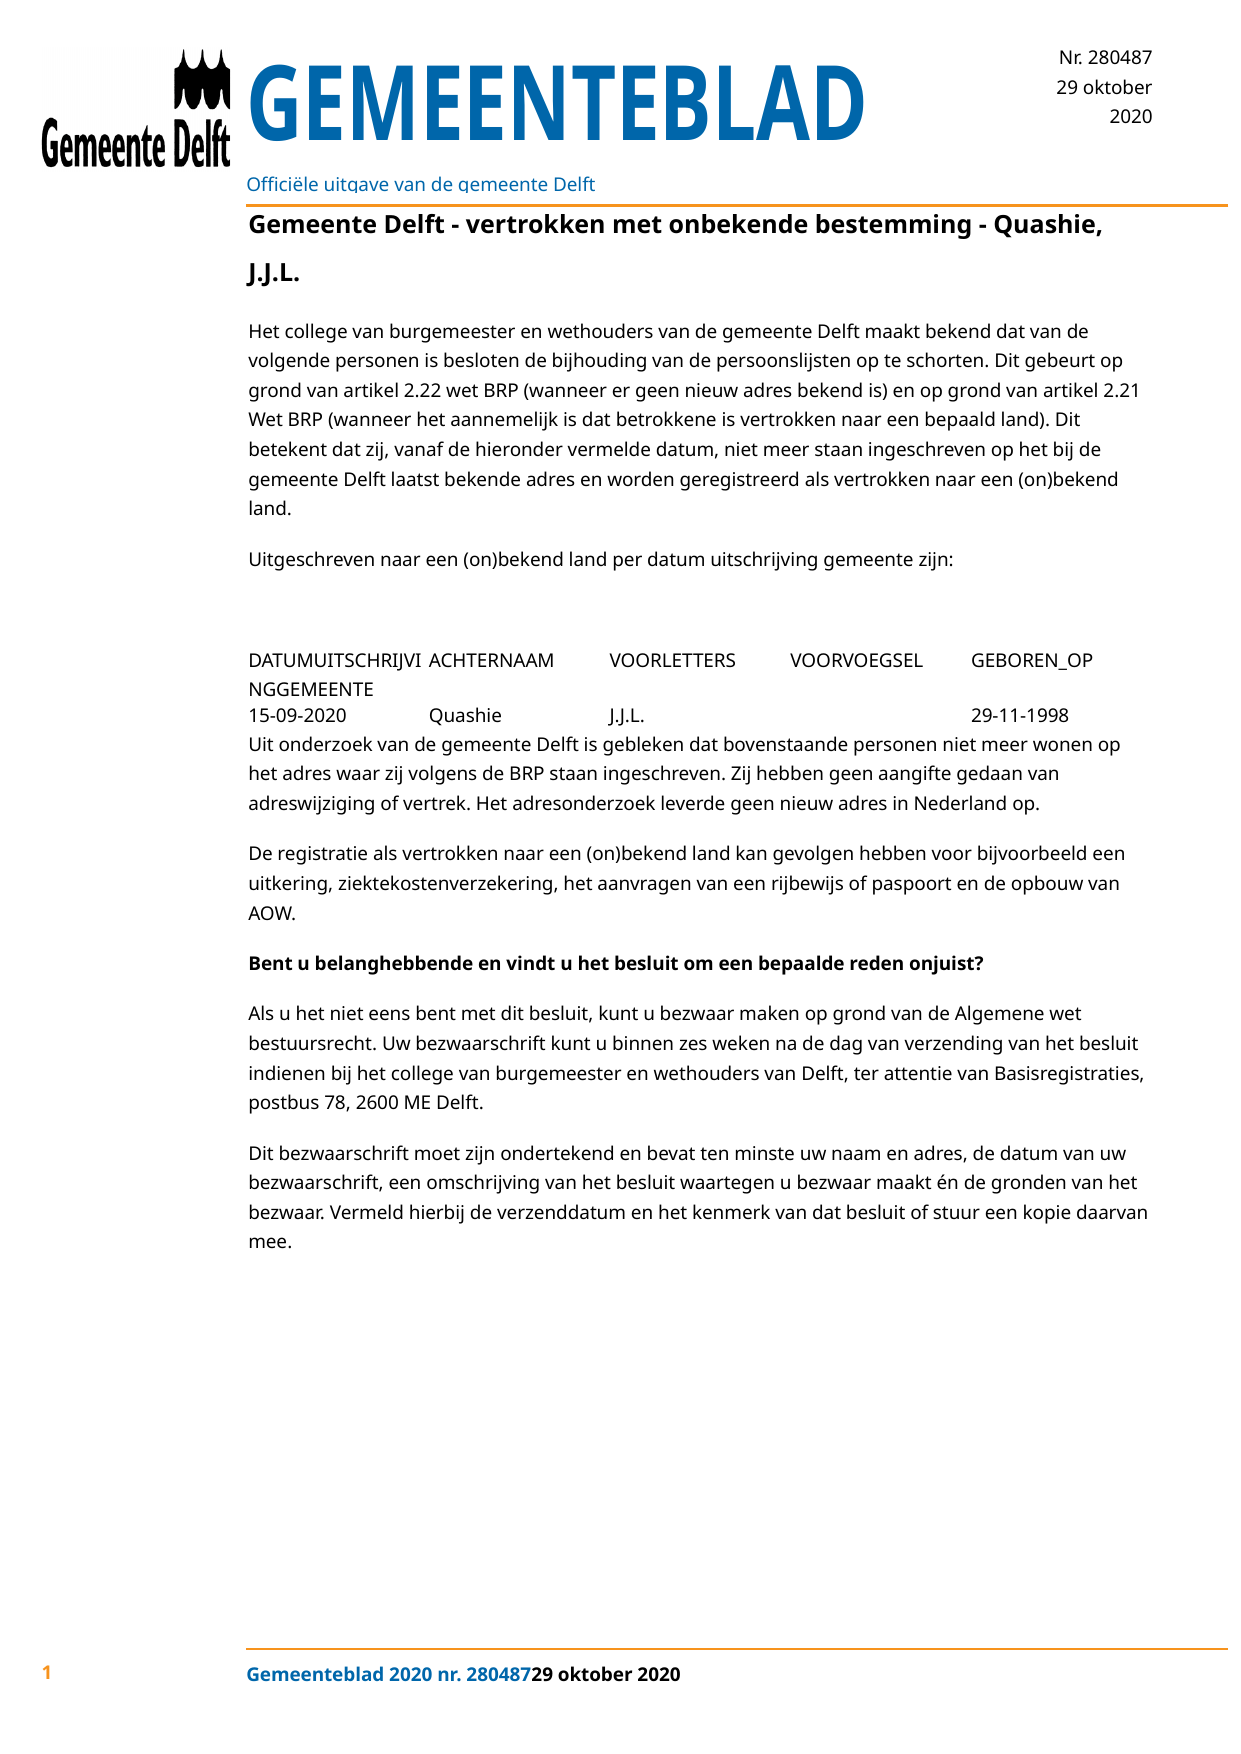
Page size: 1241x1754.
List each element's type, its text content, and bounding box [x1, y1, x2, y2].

text Gemeente Delft - vertrokken met onbekende bestemming - Quashie, J.J.L. [248, 207, 1152, 288]
text Dit bezwaarschrift moet zijn ondertekend en bevat ten minste uw naam en adres, de datum van uw bezwaarschrift, een omschrijving van het besluit waartegen u bezwaar maakt én de gronden van het bezwaar. Vermeld hierbij de verzenddatum en het kenmerk van dat besluit of stuur een kopie daarvan mee. [248, 1140, 1152, 1254]
picture [41, 47, 231, 172]
text Het college van burgemeester en wethouders van de gemeente Delft maakt bekend dat van de volgende personen is besloten de bijhouding van de persoonslijsten op te schorten. Dit gebeurt op grond van artikel 2.22 wet BRP (wanneer er geen nieuw adres bekend is) en op grond van artikel 2.21 Wet BRP (wanneer het aannemelijk is dat betrokkene is vertrokken naar een bepaald land). Dit betekent dat zij, vanaf de hieronder vermelde datum, niet meer staan ingeschreven op het bij de gemeente Delft laatst bekende adres en worden geregistreerd als vertrokken naar een (on)bekend land. [248, 318, 1152, 521]
table_cell [790, 702, 971, 728]
table_header DATUMUITSCHRIJVINGGEMEENTE [248, 647, 429, 702]
table_cell 15-09-2020 [248, 702, 429, 728]
text Uit onderzoek van de gemeente Delft is gebleken dat bovenstaande personen niet meer wonen op het adres waar zij volgens de BRP staan ingeschreven. Zij hebben geen aangifte gedaan van adreswijziging of vertrek. Het adresonderzoek leverde geen nieuw adres in Nederland op. [248, 731, 1152, 816]
text De registratie als vertrokken naar een (on)bekend land kan gevolgen hebben voor bijvoorbeeld een uitkering, ziektekostenverzekering, het aanvragen van een rijbewijs of paspoort en de opbouw van AOW. [248, 841, 1152, 926]
table_header VOORVOEGSEL [790, 647, 971, 702]
table_header ACHTERNAAM [429, 647, 609, 702]
table_cell 29-11-1998 [971, 702, 1152, 728]
table_cell J.J.L. [609, 702, 790, 728]
table_header VOORLETTERS [609, 647, 790, 702]
text Bent u belanghebbende en vindt u het besluit om een bepaalde reden onjuist? [248, 950, 1152, 976]
text Uitgeschreven naar een (on)bekend land per datum uitschrijving gemeente zijn: [248, 546, 1152, 572]
table_cell Quashie [429, 702, 609, 728]
text Als u het niet eens bent met dit besluit, kunt u bezwaar maken op grond van de Algemene wet bestuursrecht. Uw bezwaarschrift kunt u binnen zes weken na de dag van verzending van het besluit indienen bij het college van burgemeester en wethouders van Delft, ter attentie van Basisregistraties, postbus 78, 2600 ME Delft. [248, 1001, 1152, 1115]
table_header GEBOREN_OP [971, 647, 1152, 702]
